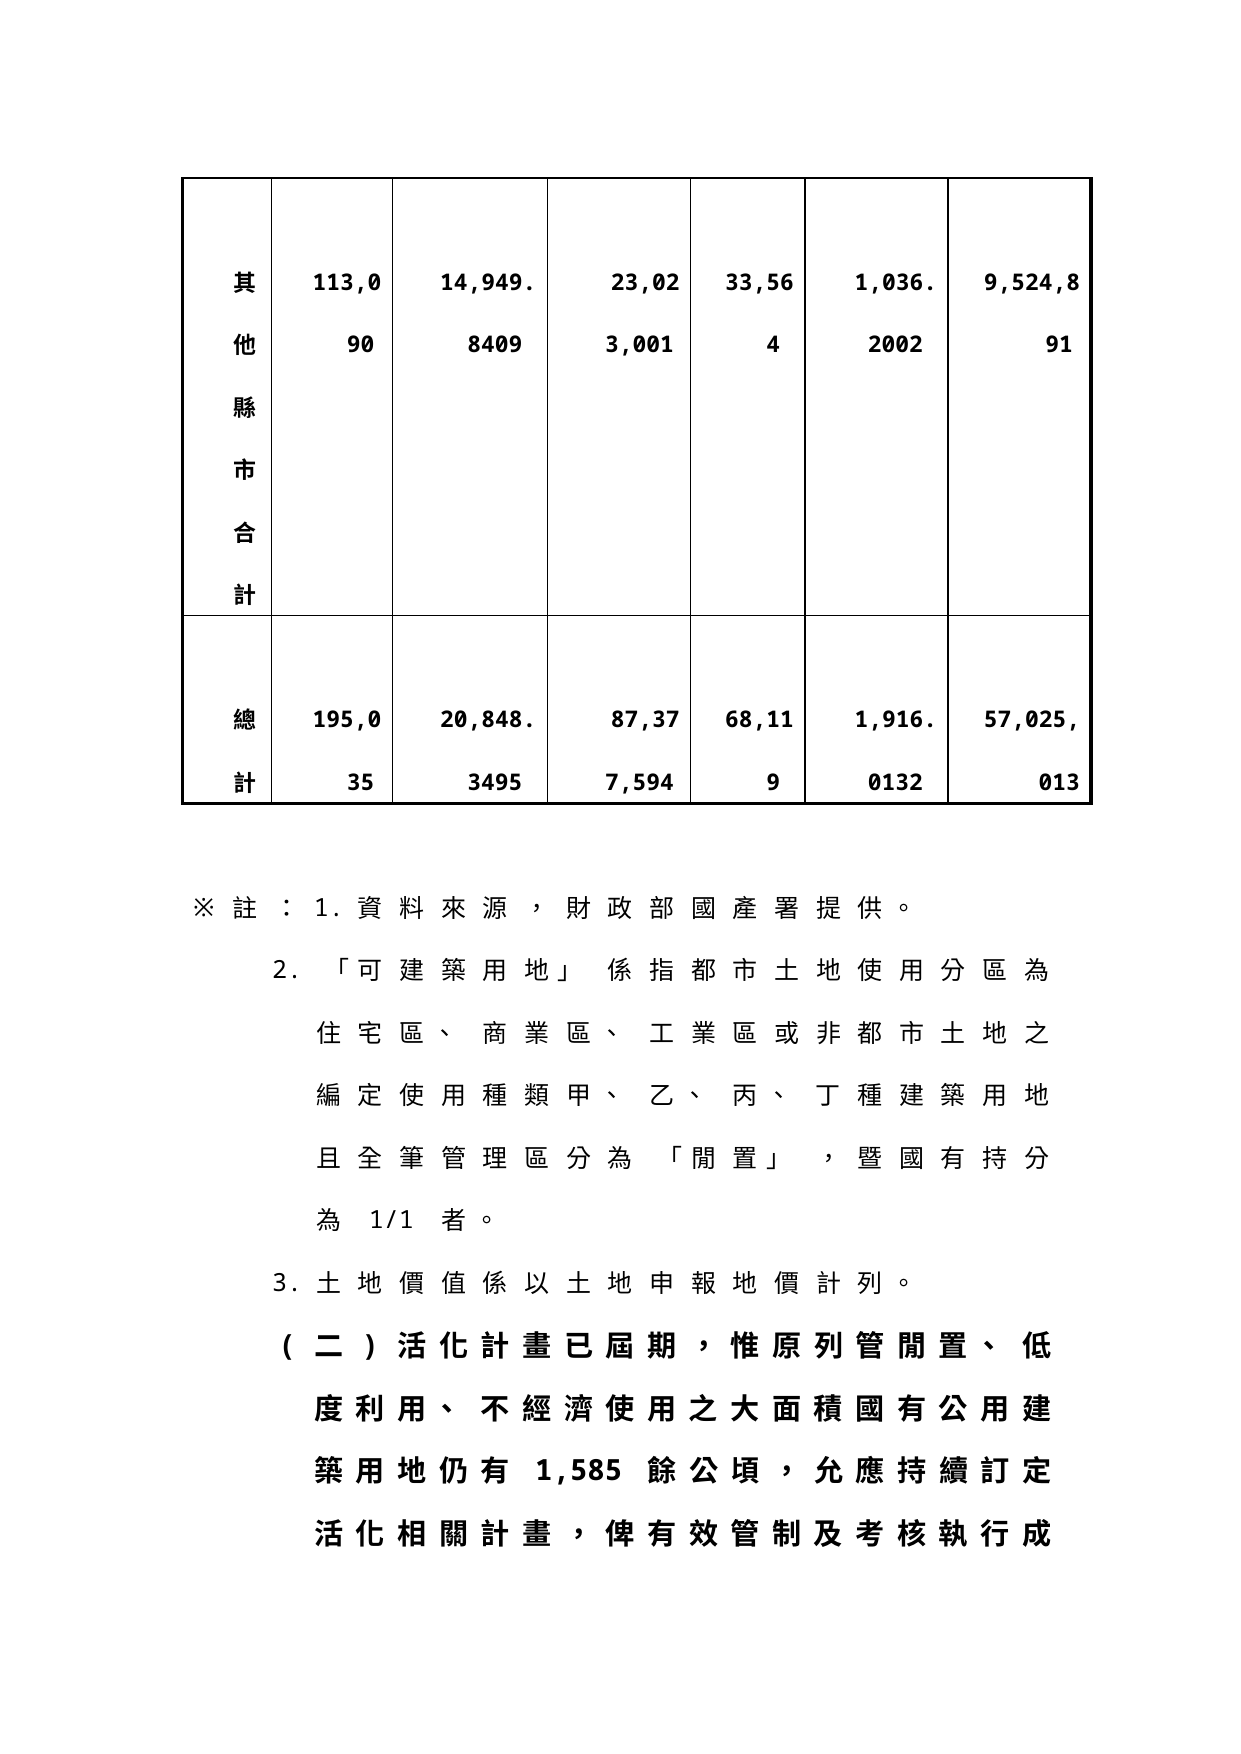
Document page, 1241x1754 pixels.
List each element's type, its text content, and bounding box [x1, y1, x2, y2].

table_cell 33,564 [691, 179, 804, 615]
table_cell 195,035 [272, 616, 392, 802]
table_cell 20,848.3495 [393, 616, 547, 802]
table_cell 總計 [184, 616, 271, 802]
table_cell 113,090 [272, 179, 392, 615]
text 3.土地價值係以土地申報地價計列。 [260, 1240, 1058, 1302]
text ※註：1.資料來源，財政部國產署提供。 [183, 865, 1058, 927]
text 2.「可建築用地」係指都市土地使用分區為住宅區、商業區、工業區或非都市土地之編定使用種類甲、乙、丙、丁種建築用地且全筆管理區分為「閒置」，暨國有持分為1/1者。 [260, 927, 1058, 1240]
table_cell 87,377,594 [548, 616, 690, 802]
table_cell 23,023,001 [548, 179, 690, 615]
table_cell 9,524,891 [949, 179, 1089, 615]
table_cell 57,025,013 [949, 616, 1089, 802]
text (二)活化計畫已屆期，惟原列管閒置、低度利用、不經濟使用之大面積國有公用建築用地仍有1,585餘公頃，允應持續訂定活化相關計畫，俾有效管制及考核執行成 [227, 1302, 1058, 1552]
table_cell 1,036.2002 [806, 179, 947, 615]
table_cell 14,949.8409 [393, 179, 547, 615]
table_cell 68,119 [691, 616, 804, 802]
table_cell 其他縣市合計 [184, 179, 271, 615]
table_cell 1,916.0132 [806, 616, 947, 802]
